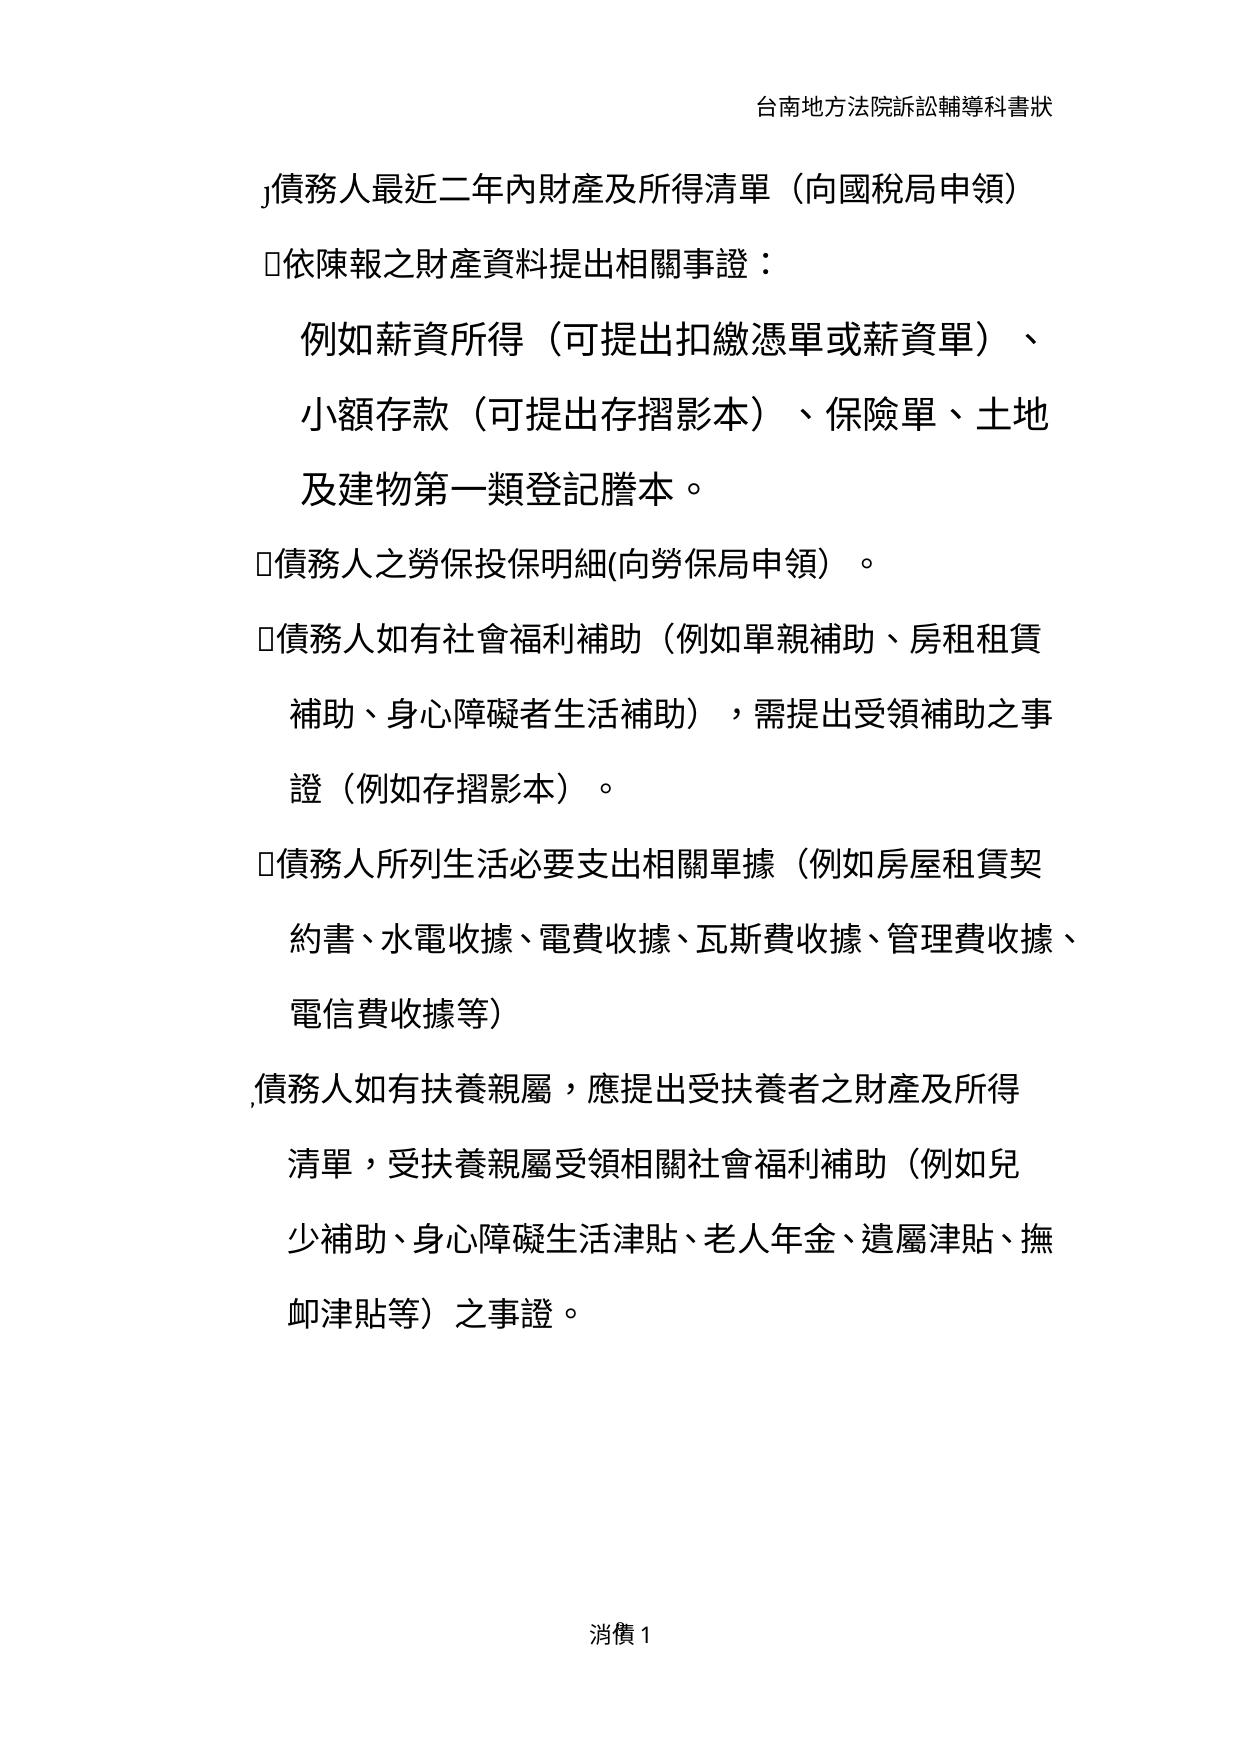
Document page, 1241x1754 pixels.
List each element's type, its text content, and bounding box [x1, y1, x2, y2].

text 債務人如有社會福利補助（例如單親補助、房租租賃補助、身心障礙者生活補助），需提出受領補助之事證（例如存摺影本）。 [256, 600, 1053, 825]
text 債務人最近二年內財產及所得清單（向國稅局申領） [262, 150, 1053, 225]
text 依陳報之財產資料提出相關事證： [262, 225, 1053, 300]
text 債務人之勞保投保明細(向勞保局申領）。 [187, 525, 1053, 600]
text 例如薪資所得（可提出扣繳憑單或薪資單）、小額存款（可提出存摺影本）、保險單、土地及建物第一類登記謄本。 [300, 300, 1053, 525]
text 債務人所列生活必要支出相關單據（例如房屋租賃契約書、水電收據、電費收據、瓦斯費收據、管理費收據、電信費收據等） [256, 825, 1053, 1050]
text 債務人如有扶養親屬，應提出受扶養者之財產及所得清單，受扶養親屬受領相關社會福利補助（例如兒少補助、身心障礙生活津貼、老人年金、遺屬津貼、撫卹津貼等）之事證。 [254, 1050, 1053, 1350]
